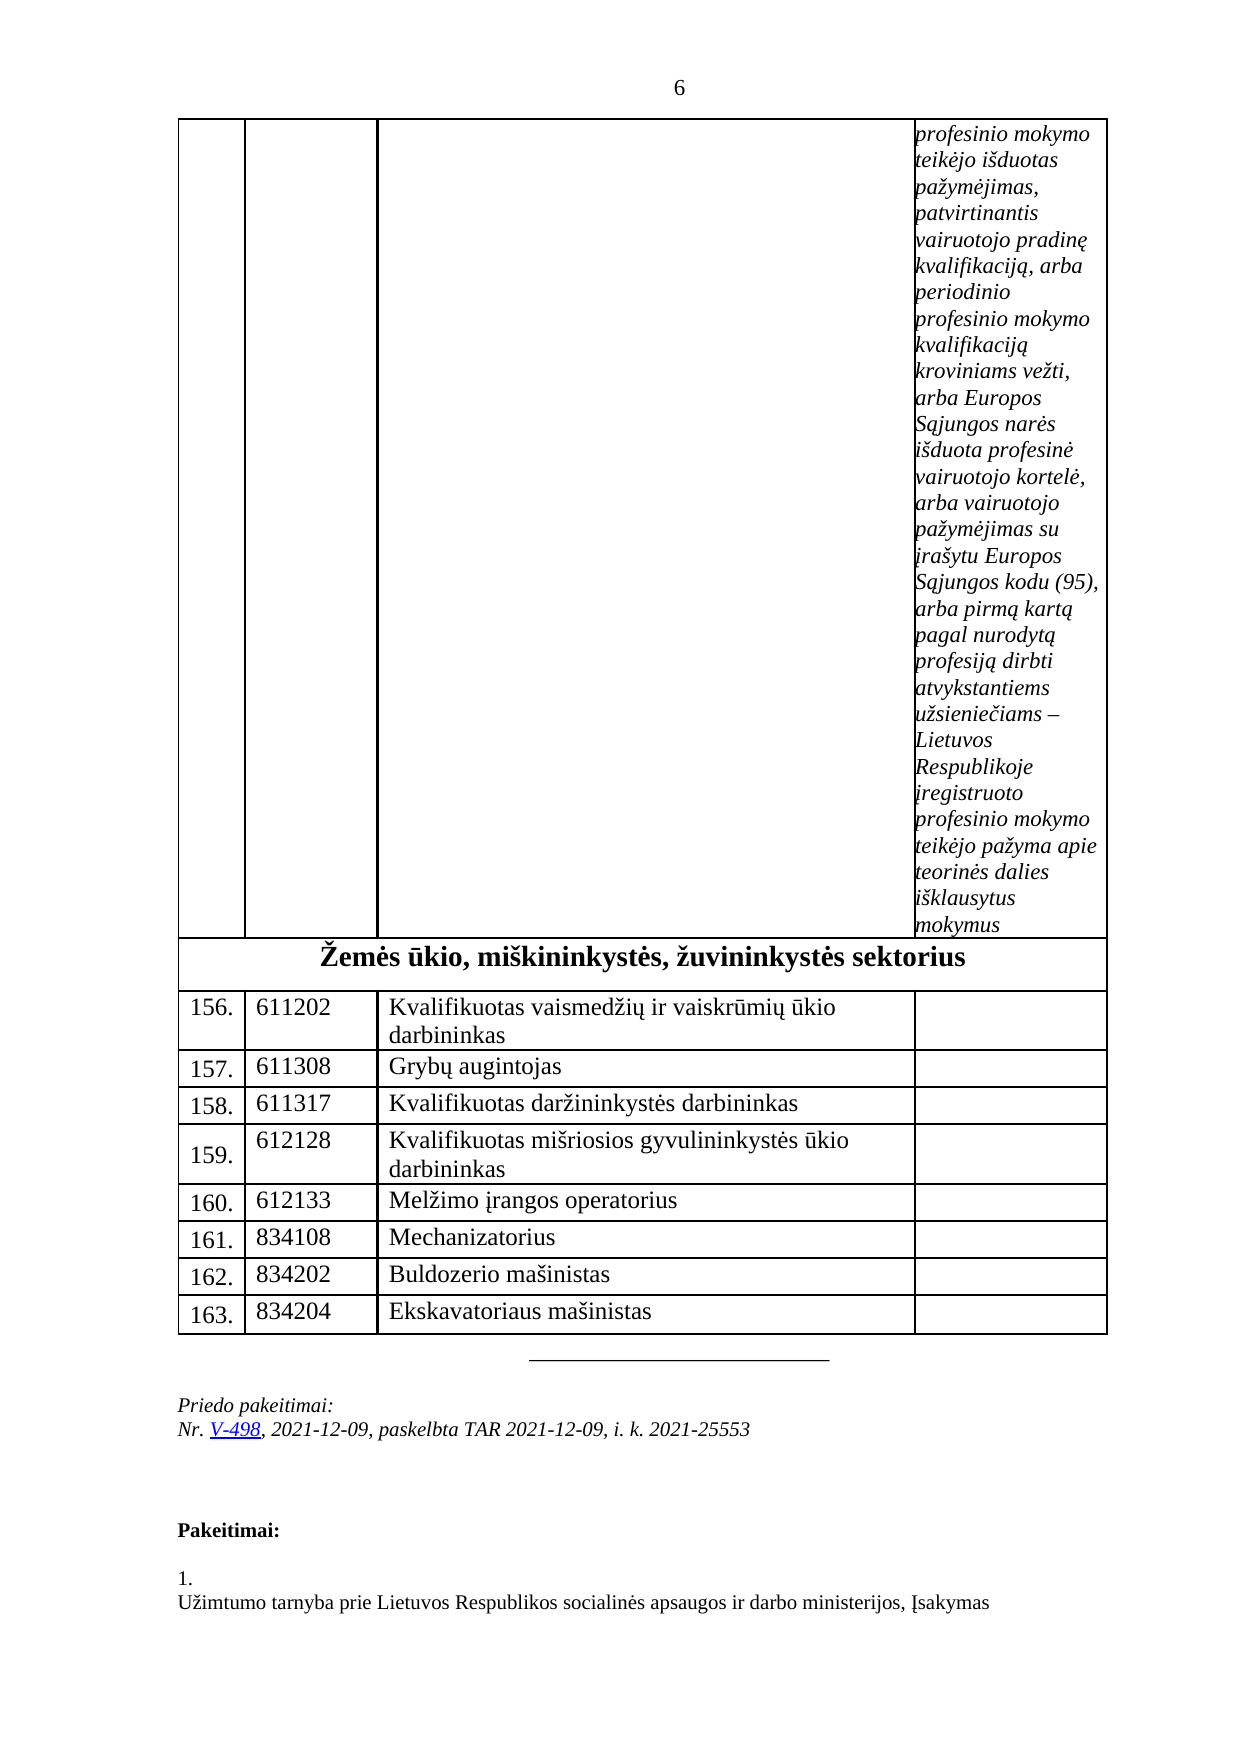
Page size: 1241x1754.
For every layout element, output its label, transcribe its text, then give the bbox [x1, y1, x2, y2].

table_cell [246, 120, 376, 937]
table_cell 612128 [246, 1125, 376, 1183]
text ________________________ [177, 1335, 1181, 1364]
table_cell 156. [179, 992, 244, 1049]
table_cell [916, 1125, 1106, 1183]
text Nr. V-498, 2021-12-09, paskelbta TAR 2021-12-09, i. k. 2021-25553 [177, 1417, 1181, 1441]
table_cell 611308 [246, 1051, 376, 1086]
table_cell 159. [179, 1125, 244, 1183]
table_cell Žemės ūkio, miškininkystės, žuvininkystės sektorius [179, 939, 1106, 989]
table_cell [916, 1088, 1106, 1123]
table_cell 611317 [246, 1088, 376, 1123]
table_cell 611202 [246, 992, 376, 1049]
table_cell Kvalifikuotas vaismedžių ir vaiskrūmių ūkio darbininkas [379, 992, 914, 1049]
text Pakeitimai: [177, 1517, 1181, 1542]
table_cell [916, 1222, 1106, 1257]
table_cell [916, 1259, 1106, 1294]
table_cell Melžimo įrangos operatorius [379, 1185, 914, 1220]
table_cell [916, 1185, 1106, 1220]
table_cell [916, 1051, 1106, 1086]
table_cell [916, 1296, 1106, 1333]
table_cell 161. [179, 1222, 244, 1257]
table_cell Buldozerio mašinistas [379, 1259, 914, 1294]
table_cell 834108 [246, 1222, 376, 1257]
table_cell Kvalifikuotas daržininkystės darbininkas [379, 1088, 914, 1123]
table_cell 158. [179, 1088, 244, 1123]
table_cell Ekskavatoriaus mašinistas [379, 1296, 914, 1333]
table_cell [179, 120, 244, 937]
table_cell [916, 992, 1106, 1049]
table_cell 163. [179, 1296, 244, 1333]
table_cell [379, 120, 914, 937]
text Priedo pakeitimai: [177, 1392, 1181, 1417]
table_cell Mechanizatorius [379, 1222, 914, 1257]
table_cell 834202 [246, 1259, 376, 1294]
table_cell 834204 [246, 1296, 376, 1333]
table_cell 612133 [246, 1185, 376, 1220]
table_cell 160. [179, 1185, 244, 1220]
text Užimtumo tarnyba prie Lietuvos Respublikos socialinės apsaugos ir darbo ministerijos, Įsakymas [177, 1590, 1181, 1614]
table_cell 157. [179, 1051, 244, 1086]
table_cell profesinio mokymo teikėjo išduotas pažymėjimas, patvirtinantis vairuotojo pradinę kvalifikaciją, arba periodinio profesinio mokymo kvalifikaciją kroviniams vežti, arba Europos Sąjungos narės išduota profesinė vairuotojo kortelė, arba vairuotojo pažymėjimas su įrašytu Europos Sąjungos kodu (95), arba pirmą kartą pagal nurodytą profesiją dirbti atvykstantiems užsieniečiams – Lietuvos Respublikoje įregistruoto profesinio mokymo teikėjo pažyma apie teorinės dalies išklausytus mokymus [916, 120, 1106, 937]
table_cell Grybų augintojas [379, 1051, 914, 1086]
table_cell 162. [179, 1259, 244, 1294]
table_cell Kvalifikuotas mišriosios gyvulininkystės ūkio darbininkas [379, 1125, 914, 1183]
text 1. [177, 1566, 1181, 1590]
